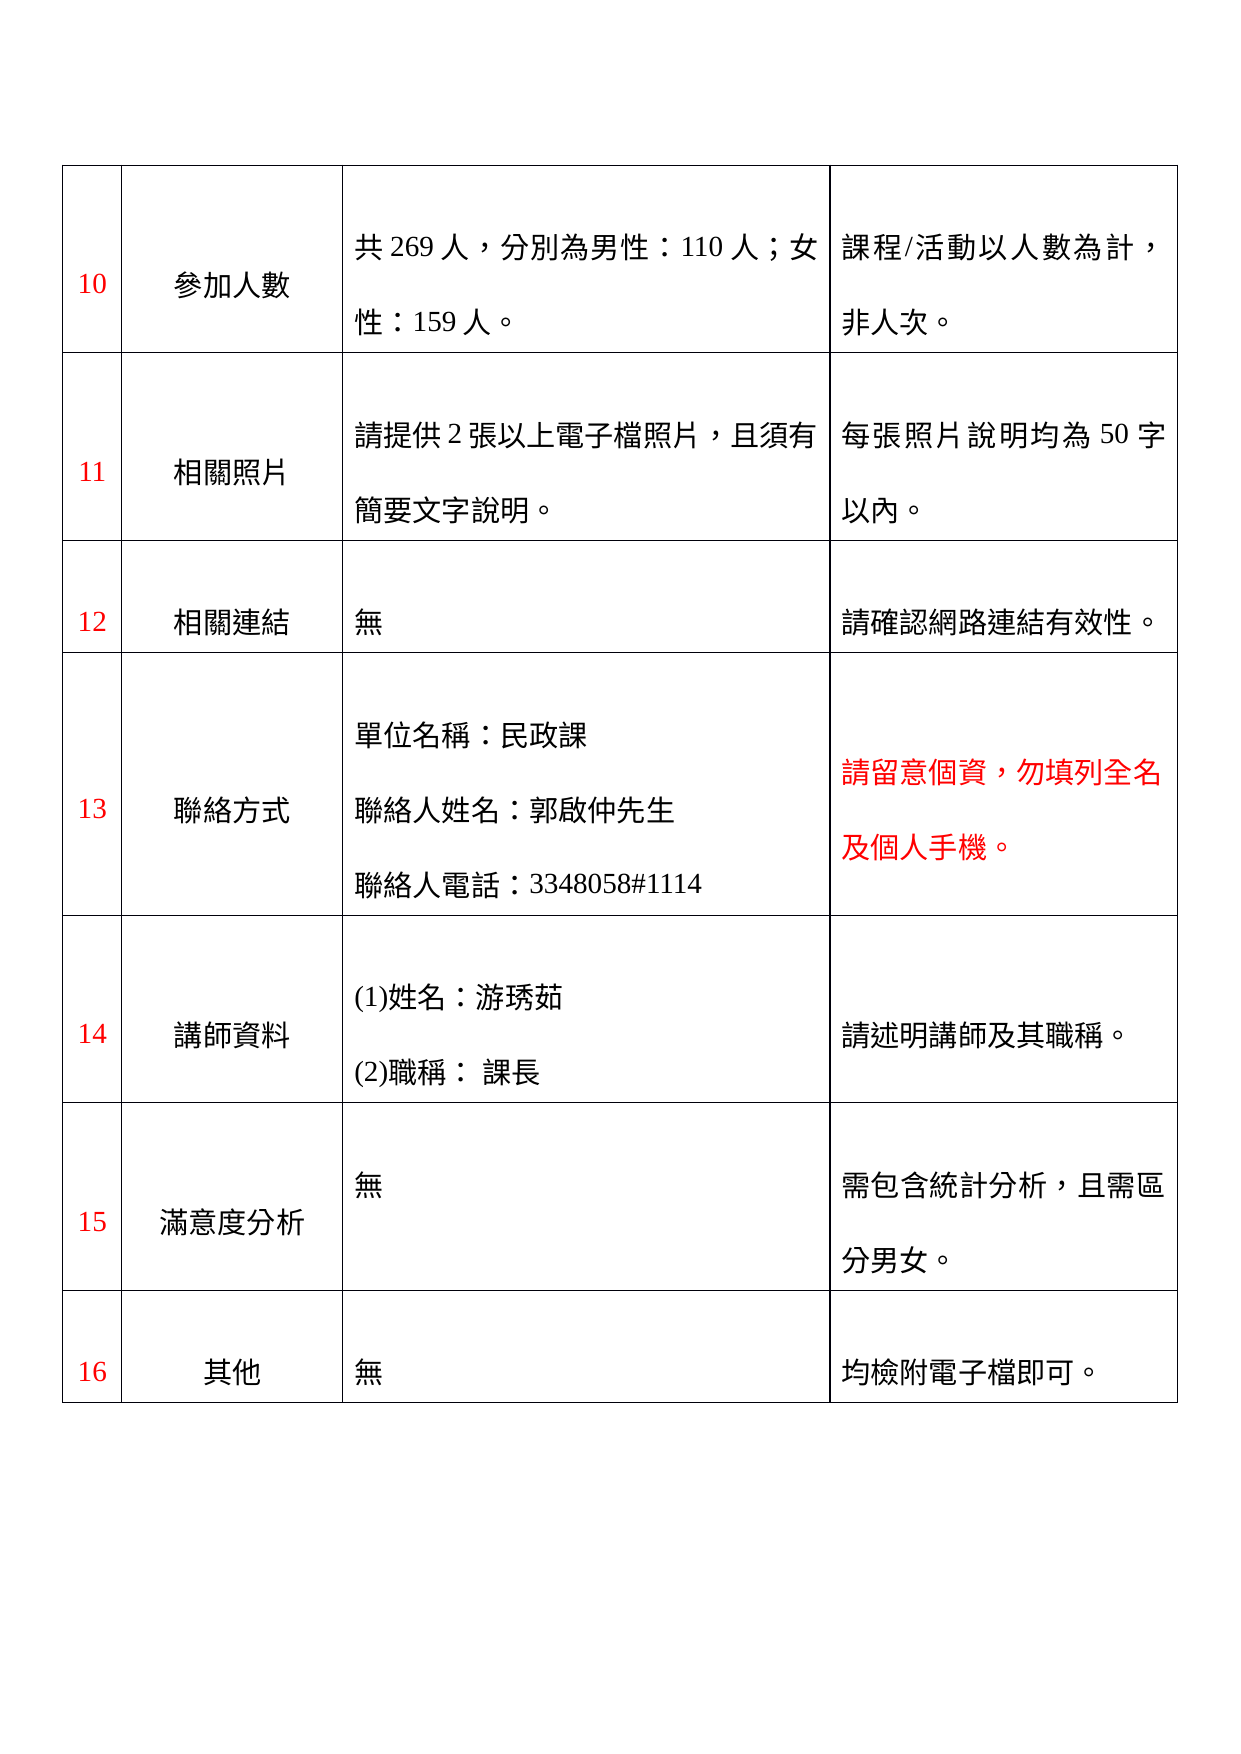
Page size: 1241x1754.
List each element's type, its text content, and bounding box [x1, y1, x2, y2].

table_cell 11 [63, 353, 121, 539]
table_cell 10 [63, 166, 121, 352]
table_cell (1)姓名：游琇茹 (2)職稱： 課長 [343, 916, 829, 1102]
table_cell 請留意個資，勿填列全名及個人手機。 [831, 653, 1177, 914]
table_cell 16 [63, 1291, 121, 1402]
table_cell 14 [63, 916, 121, 1102]
table_cell 每張照片說明均為50字以內。 [831, 353, 1177, 539]
table_cell 無 [343, 1103, 829, 1289]
table_cell 課程/活動以人數為計，非人次。 [831, 166, 1177, 352]
table_cell 請提供2張以上電子檔照片，且須有簡要文字說明。 [343, 353, 829, 539]
table_cell 需包含統計分析，且需區分男女。 [831, 1103, 1177, 1289]
table_cell 無 [343, 541, 829, 652]
table_cell 聯絡方式 [122, 653, 342, 914]
table_cell 單位名稱：民政課 聯絡人姓名：郭啟仲先生 聯絡人電話：3348058#1114 [343, 653, 829, 914]
table_cell 均檢附電子檔即可。 [831, 1291, 1177, 1402]
table_cell 15 [63, 1103, 121, 1289]
table_cell 相關連結 [122, 541, 342, 652]
table_cell 13 [63, 653, 121, 914]
table_cell 相關照片 [122, 353, 342, 539]
table_cell 共269人，分別為男性：110人；女性：159人。 [343, 166, 829, 352]
table_cell 請述明講師及其職稱。 [831, 916, 1177, 1102]
table_cell 參加人數 [122, 166, 342, 352]
table_cell 請確認網路連結有效性。 [831, 541, 1177, 652]
table_cell 其他 [122, 1291, 342, 1402]
table_cell 12 [63, 541, 121, 652]
table_cell 無 [343, 1291, 829, 1402]
table_cell 講師資料 [122, 916, 342, 1102]
table_cell 滿意度分析 [122, 1103, 342, 1289]
